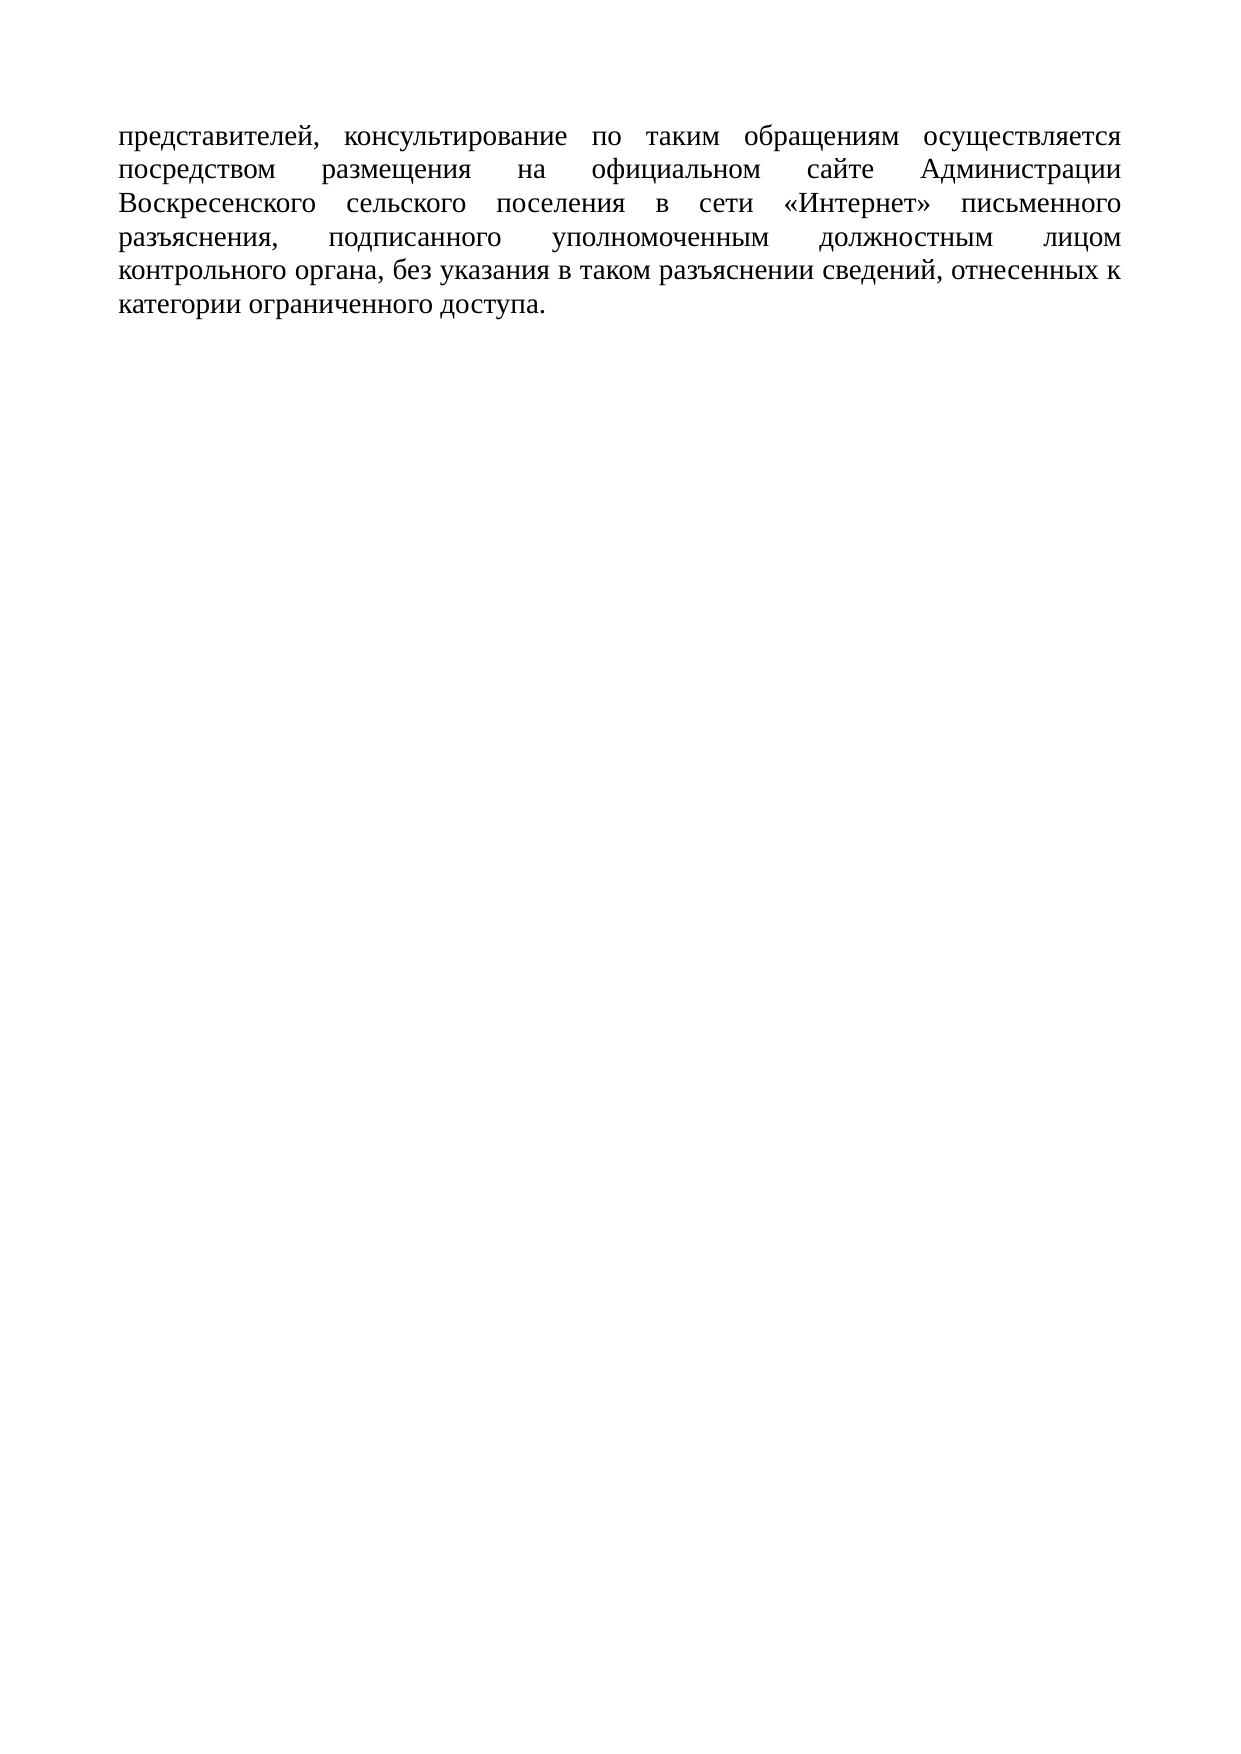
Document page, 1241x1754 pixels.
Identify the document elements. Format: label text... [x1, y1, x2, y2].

text представителей, консультирование по таким обращениям осуществляется посредством размещения на официальном сайте Администрации Воскресенского сельского поселения в сети «Интернет» письменного разъяснения, подписанного уполномоченным должностным лицом контрольного органа, без указания в таком разъяснении сведений, отнесенных к категории ограниченного доступа. [118, 118, 1122, 319]
